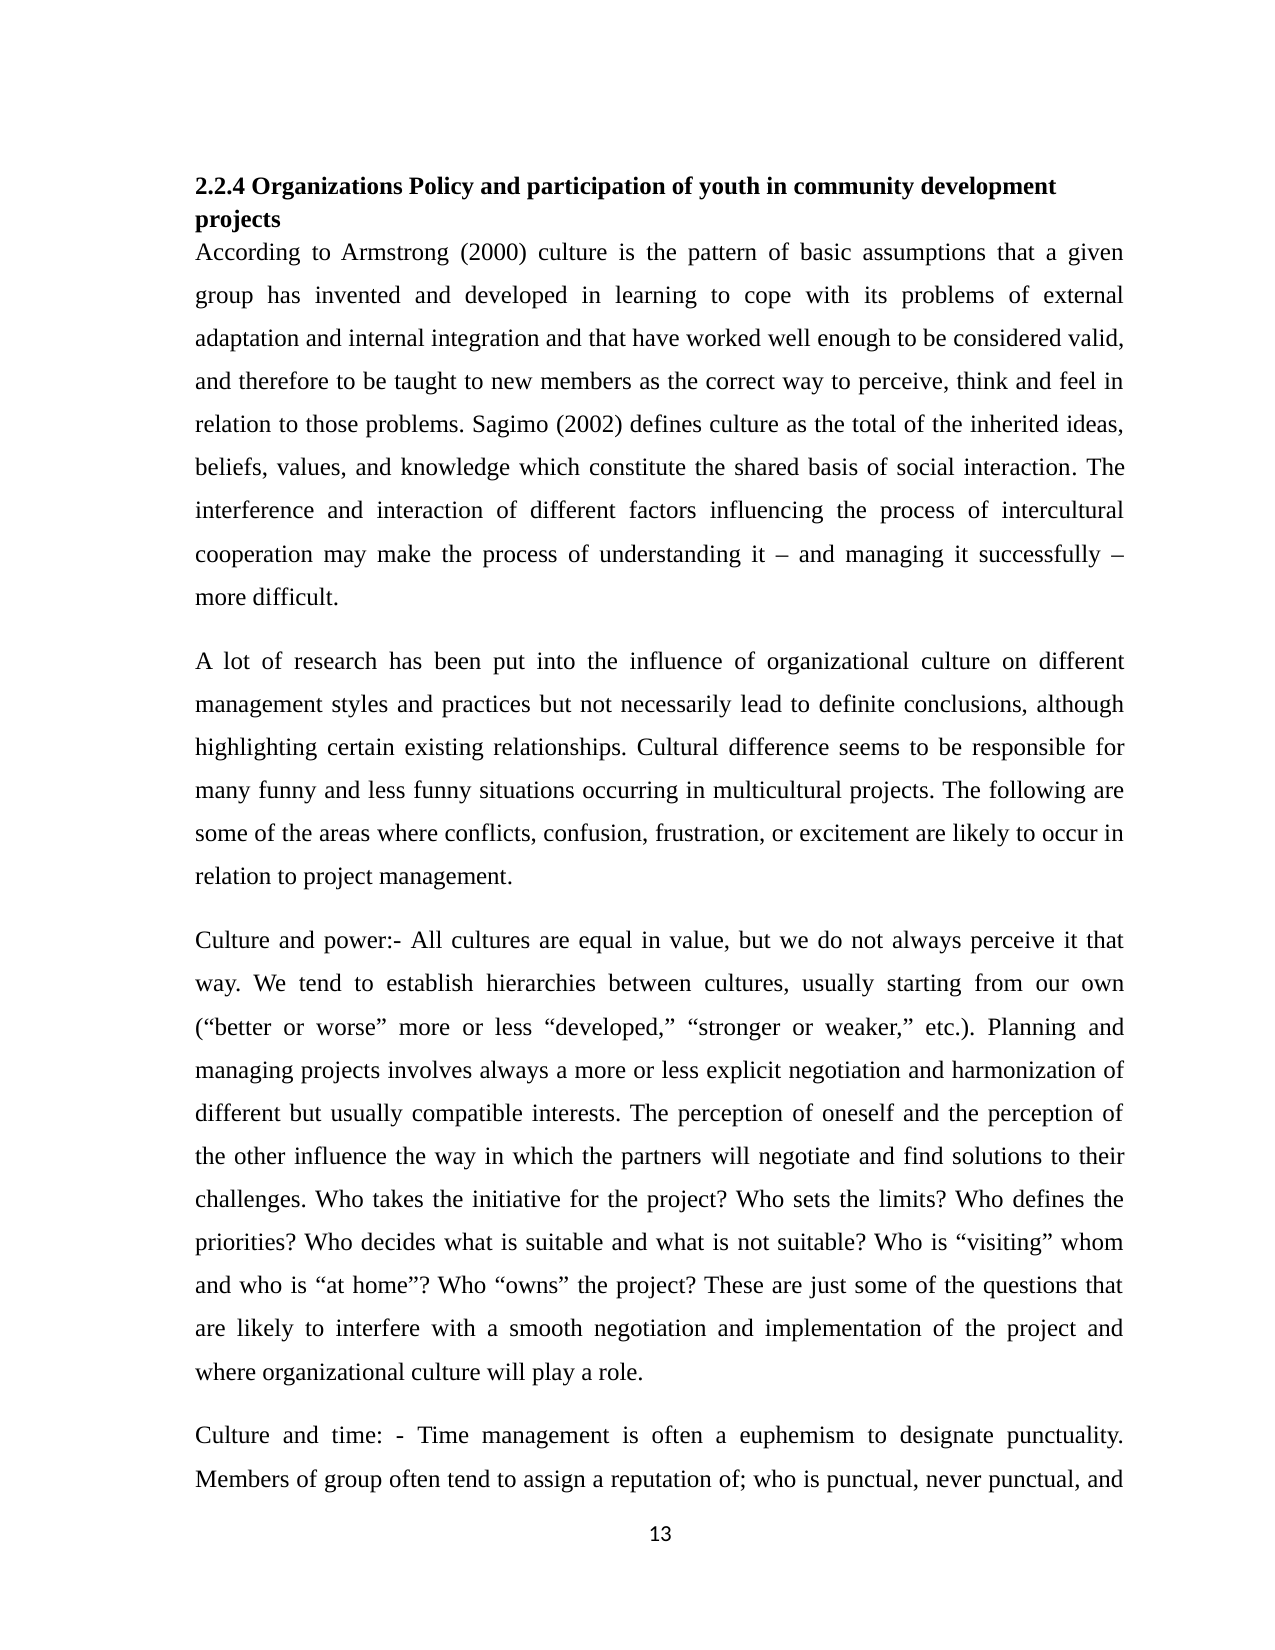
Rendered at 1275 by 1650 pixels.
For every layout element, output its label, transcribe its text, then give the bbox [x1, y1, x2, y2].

text A lot of research has been put into the influence of organizational culture on different management styles and practices but not necessarily lead to definite conclusions, although highlighting certain existing relationships. Cultural difference seems to be responsible for many funny and less funny situations occurring in multicultural projects. The following are some of the areas where conflicts, confusion, frustration, or excitement are likely to occur in relation to project management. [195, 646, 1125, 890]
subtitle 2.2.4 Organizations Policy and participation of youth in community development projects [195, 171, 1125, 233]
text According to Armstrong (2000) culture is the pattern of basic assumptions that a given group has invented and developed in learning to cope with its problems of external adaptation and internal integration and that have worked well enough to be considered valid, and therefore to be taught to new members as the correct way to perceive, think and feel in relation to those problems. Sagimo (2002) defines culture as the total of the inherited ideas, beliefs, values, and knowledge which constitute the shared basis of social interaction. The interference and interaction of different factors influencing the process of intercultural cooperation may make the process of understanding it – and managing it successfully – more difficult. [195, 237, 1125, 611]
text Culture and time: - Time management is often a euphemism to designate punctuality. Members of group often tend to assign a reputation of; who is punctual, never punctual, and [195, 1421, 1125, 1492]
text Culture and power:- All cultures are equal in value, but we do not always perceive it that way. We tend to establish hierarchies between cultures, usually starting from our own (“better or worse” more or less “developed,” “stronger or weaker,” etc.). Planning and managing projects involves always a more or less explicit negotiation and harmonization of different but usually compatible interests. The perception of oneself and the perception of the other influence the way in which the partners will negotiate and find solutions to their challenges. Who takes the initiative for the project? Who sets the limits? Who defines the priorities? Who decides what is suitable and what is not suitable? Who is “visiting” whom and who is “at home”? Who “owns” the project? These are just some of the questions that are likely to interfere with a smooth negotiation and implementation of the project and where organizational culture will play a role. [195, 925, 1125, 1385]
